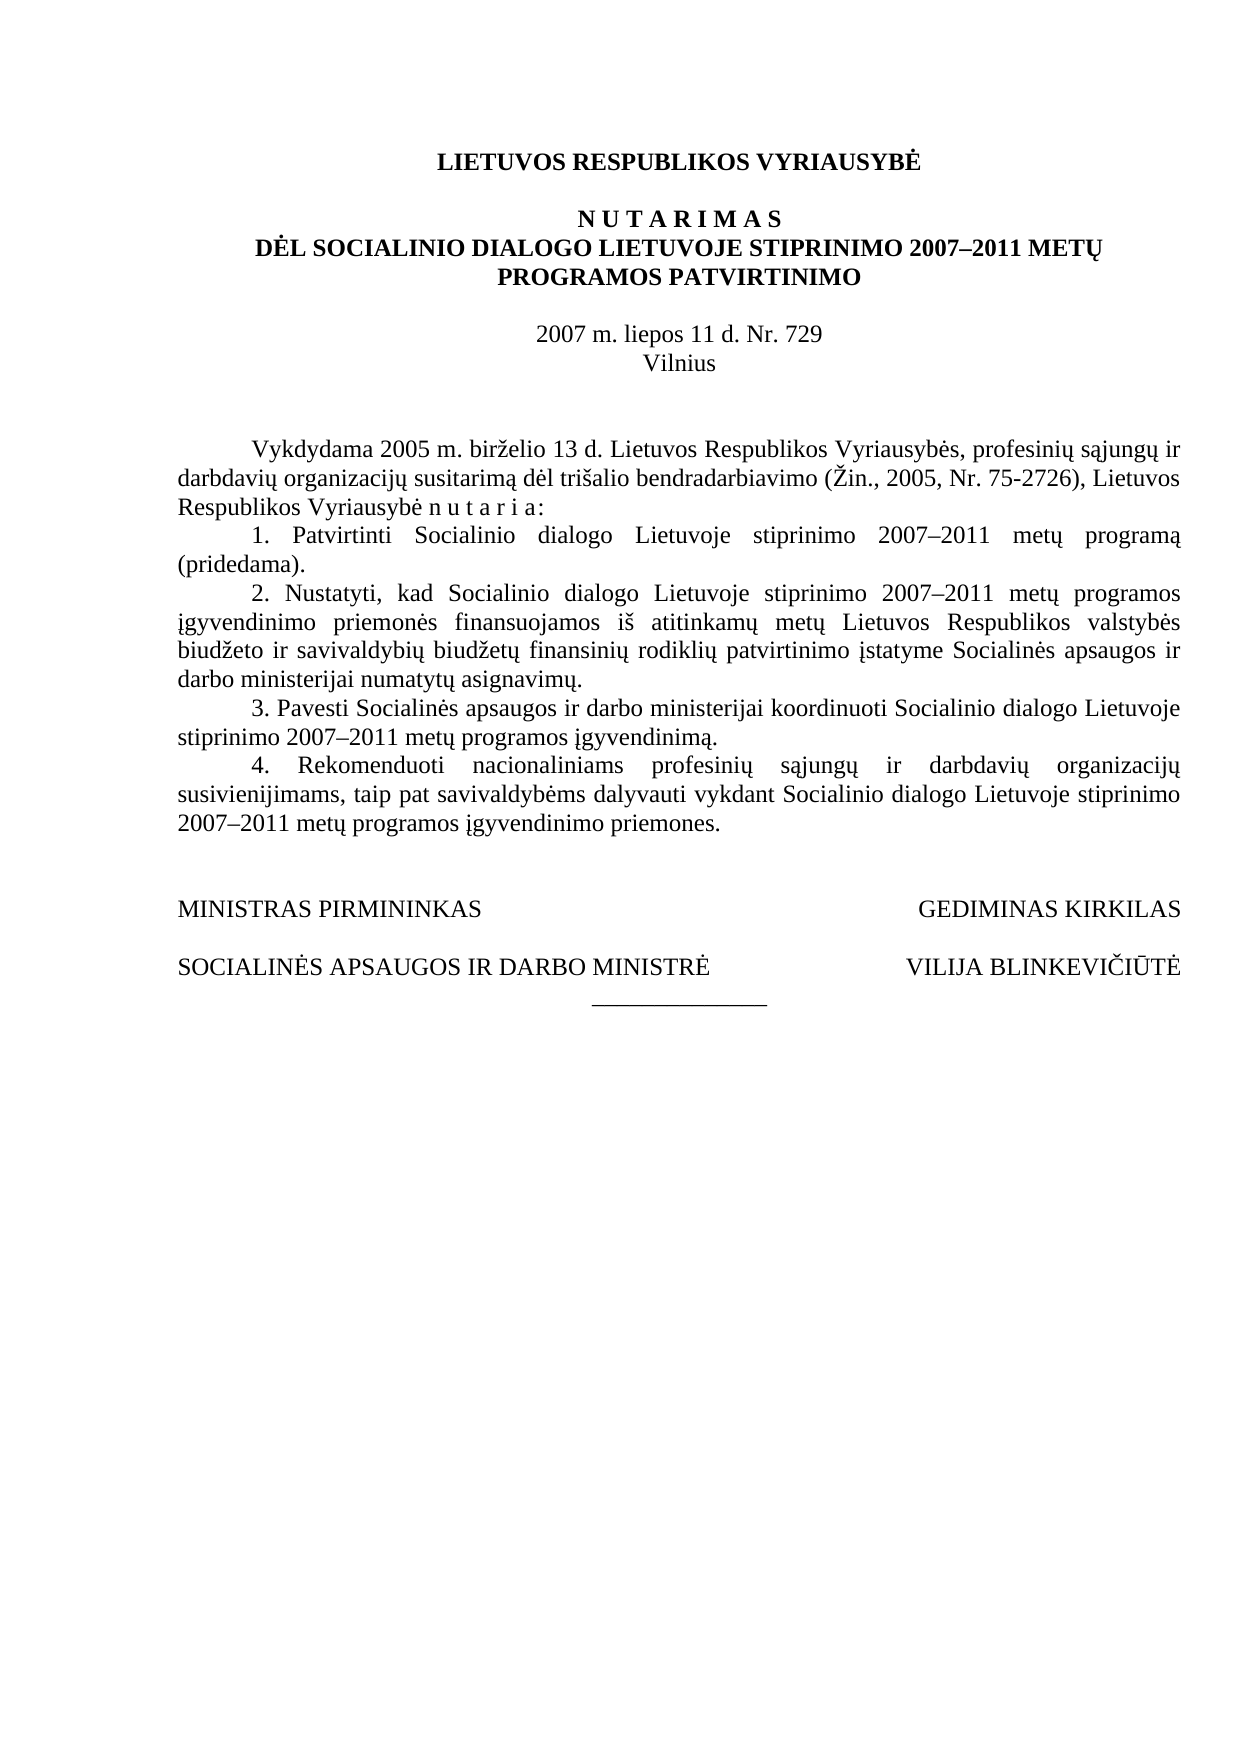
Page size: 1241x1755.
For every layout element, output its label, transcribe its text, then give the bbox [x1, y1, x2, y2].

text 1. Patvirtinti Socialinio dialogo Lietuvoje stiprinimo 2007–2011 metų programą (pridedama). [177, 521, 1181, 578]
text Vykdydama 2005 m. birželio 13 d. Lietuvos Respublikos Vyriausybės, profesinių sąjungų ir darbdavių organizacijų susitarimą dėl trišalio bendradarbiavimo (Žin., 2005, Nr. 75-2726), Lietuvos Respublikos Vyriausybė nutaria: [177, 434, 1181, 521]
text N U T A R I M A S [177, 204, 1181, 233]
text Socialinės apsaugos ir darbo ministrė Vilija Blinkevičiūtė [177, 952, 1181, 981]
text Ministras Pirmininkas Gediminas Kirkilas [177, 894, 1181, 923]
text 2. Nustatyti, kad Socialinio dialogo Lietuvoje stiprinimo 2007–2011 metų programos įgyvendinimo priemonės finansuojamos iš atitinkamų metų Lietuvos Respublikos valstybės biudžeto ir savivaldybių biudžetų finansinių rodiklių patvirtinimo įstatyme Socialinės apsaugos ir darbo ministerijai numatytų asignavimų. [177, 578, 1181, 693]
text 4. Rekomenduoti nacionaliniams profesinių sąjungų ir darbdavių organizacijų susivienijimams, taip pat savivaldybėms dalyvauti vykdant Socialinio dialogo Lietuvoje stiprinimo 2007–2011 metų programos įgyvendinimo priemones. [177, 751, 1181, 837]
text LIETUVOS RESPUBLIKOS VYRIAUSYBĖ [177, 147, 1181, 176]
text ______________ [177, 981, 1181, 1009]
text Vilnius [177, 348, 1181, 377]
text DĖL SOCIALINIO DIALOGO LIETUVOJE STIPRINIMO 2007–2011 METŲ PROGRAMOS PATVIRTINIMO [177, 233, 1181, 291]
text 2007 m. liepos 11 d. Nr. 729 [177, 319, 1181, 348]
text 3. Pavesti Socialinės apsaugos ir darbo ministerijai koordinuoti Socialinio dialogo Lietuvoje stiprinimo 2007–2011 metų programos įgyvendinimą. [177, 693, 1181, 751]
